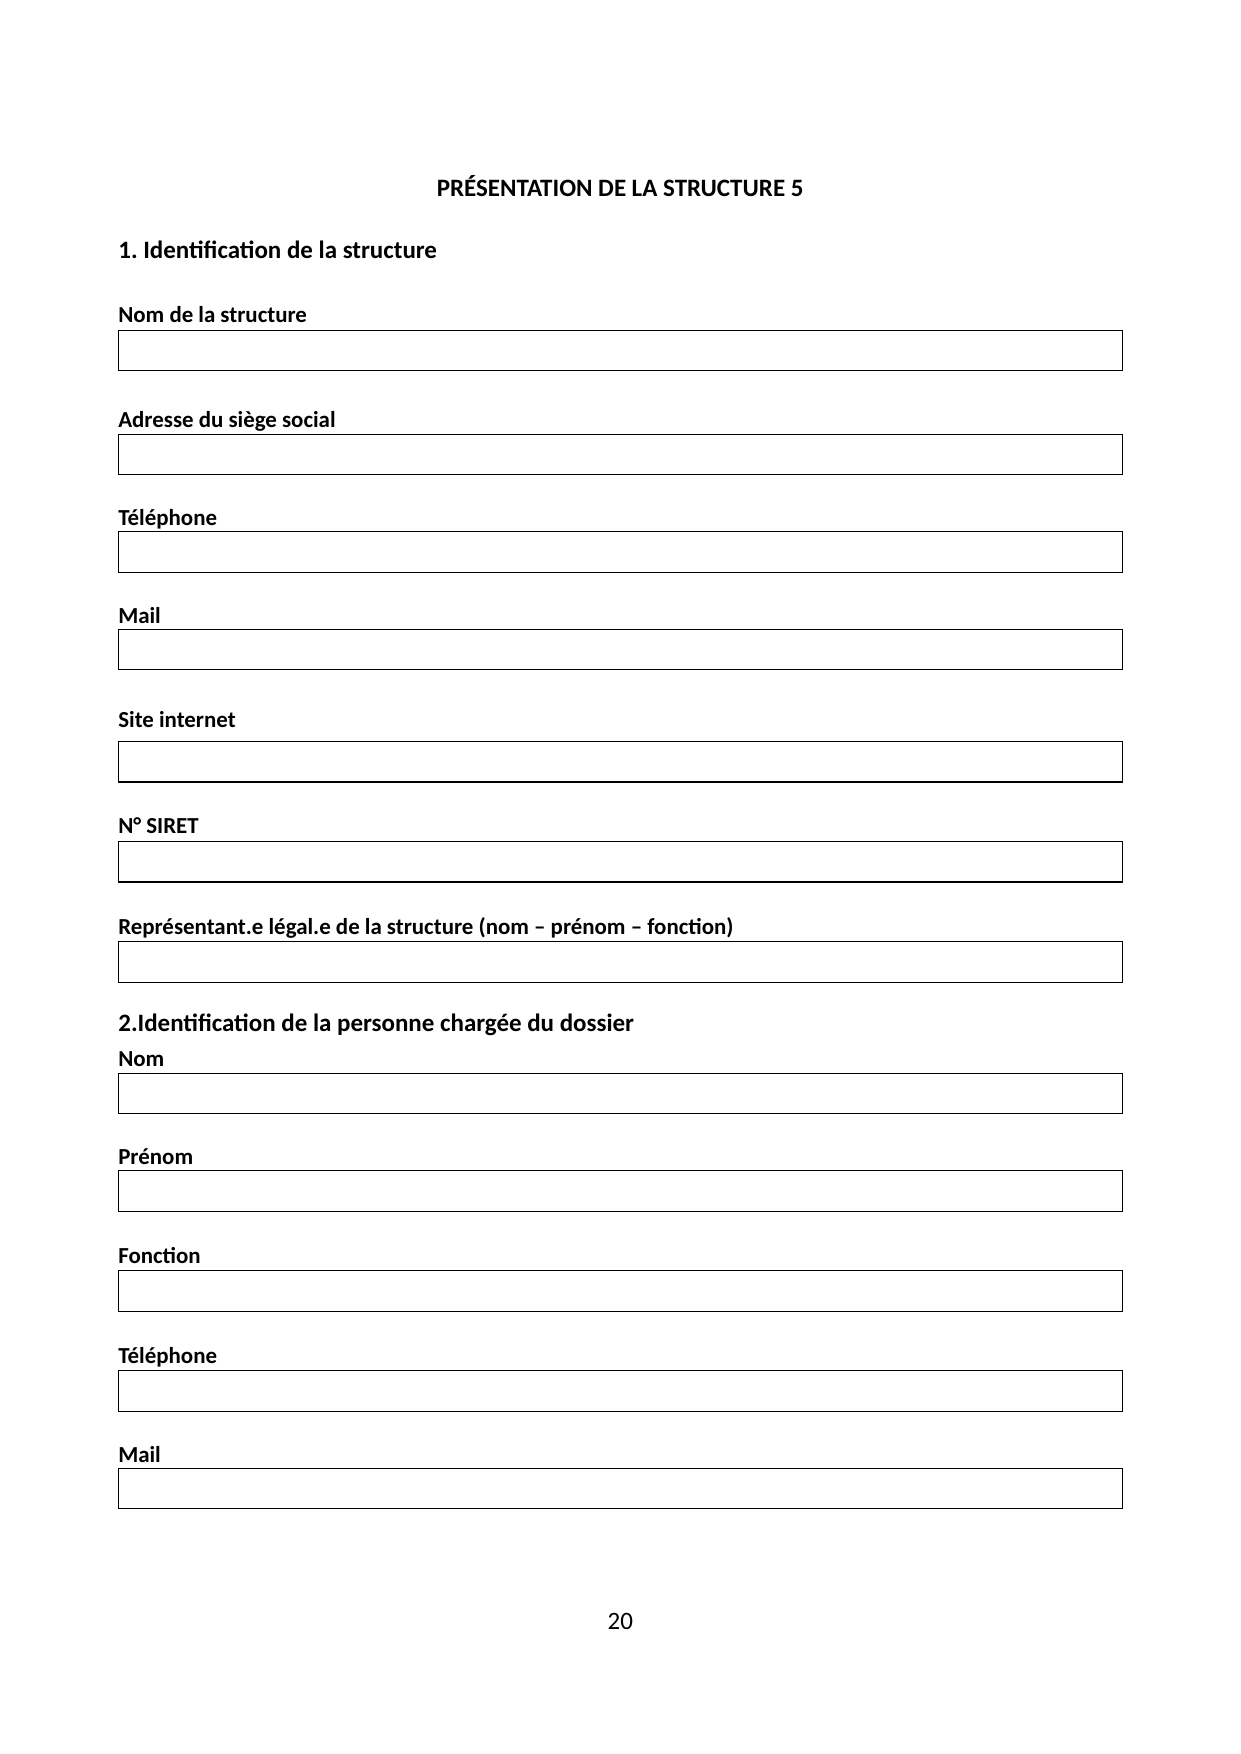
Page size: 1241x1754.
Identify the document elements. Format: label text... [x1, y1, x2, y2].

table_header [119, 532, 1122, 572]
table_header [119, 331, 1122, 370]
table_header [119, 842, 1122, 881]
text Représentant.e légal.e de la structure (nom – prénom – fonction) [118, 912, 1122, 940]
table_header [119, 742, 1122, 781]
table_header [119, 1469, 1122, 1508]
text N° SIRET [118, 812, 1122, 840]
table_header [119, 942, 1122, 982]
table_header [119, 1371, 1122, 1411]
table_header [119, 1271, 1122, 1311]
table_header [119, 630, 1122, 669]
table_header [119, 1171, 1122, 1211]
subtitle PRÉSENTATION DE LA STRUCTURE 5 [118, 173, 1122, 203]
text Nom de la structure [118, 300, 1122, 328]
text Prénom [118, 1142, 1122, 1170]
text Adresse du siège social [118, 406, 1122, 434]
subtitle 1. Identification de la structure [118, 234, 1122, 265]
text Fonction [118, 1241, 1122, 1269]
text Téléphone [118, 1341, 1122, 1369]
text Nom [118, 1044, 1122, 1072]
table_header [119, 1074, 1122, 1113]
text Mail [118, 1440, 1122, 1468]
table_header [119, 435, 1122, 474]
text Mail [118, 601, 1122, 629]
text Téléphone [118, 503, 1122, 531]
text Site internet [118, 706, 1122, 734]
subtitle 2.Identification de la personne chargée du dossier [118, 1008, 1122, 1038]
